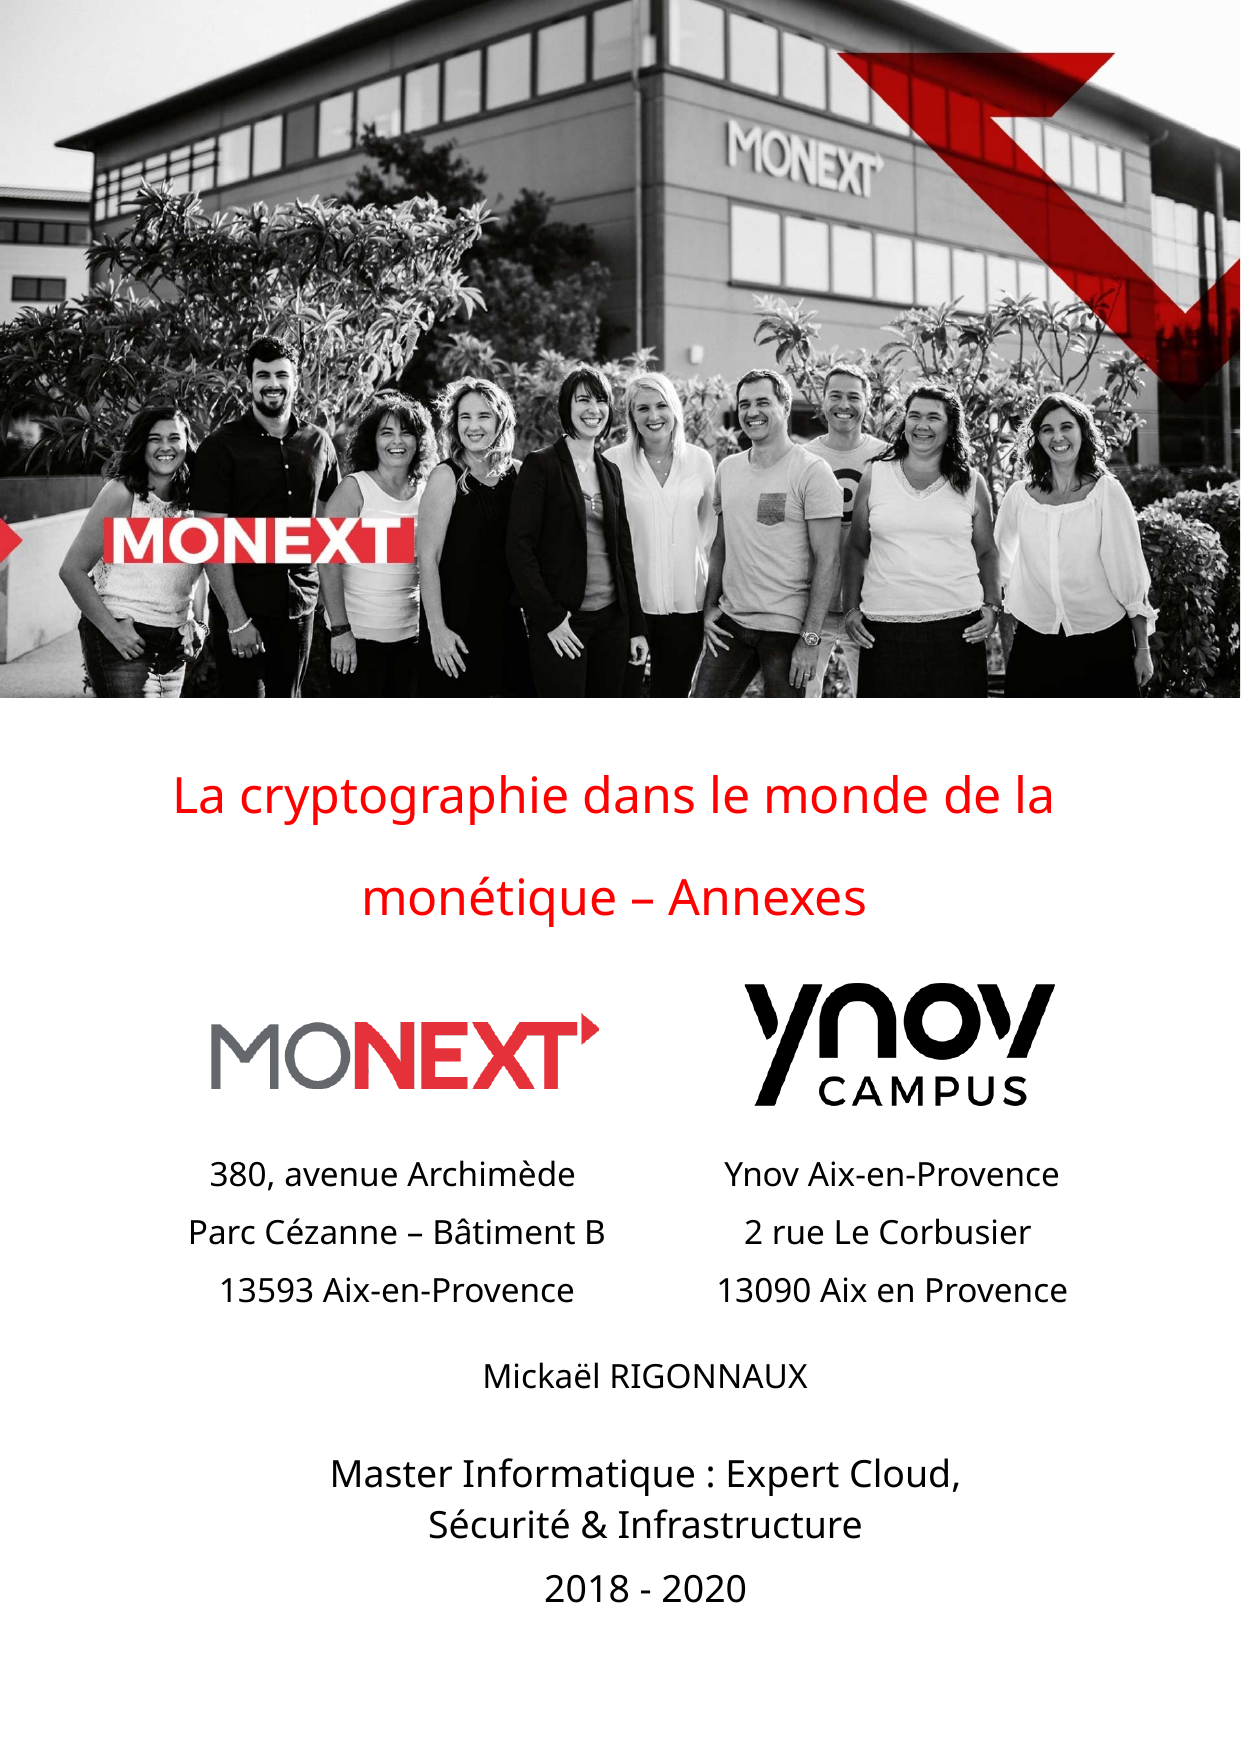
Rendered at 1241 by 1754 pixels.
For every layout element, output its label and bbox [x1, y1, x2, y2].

picture [736, 975, 1063, 1114]
picture [211, 1013, 600, 1089]
picture [0, 0, 1241, 698]
